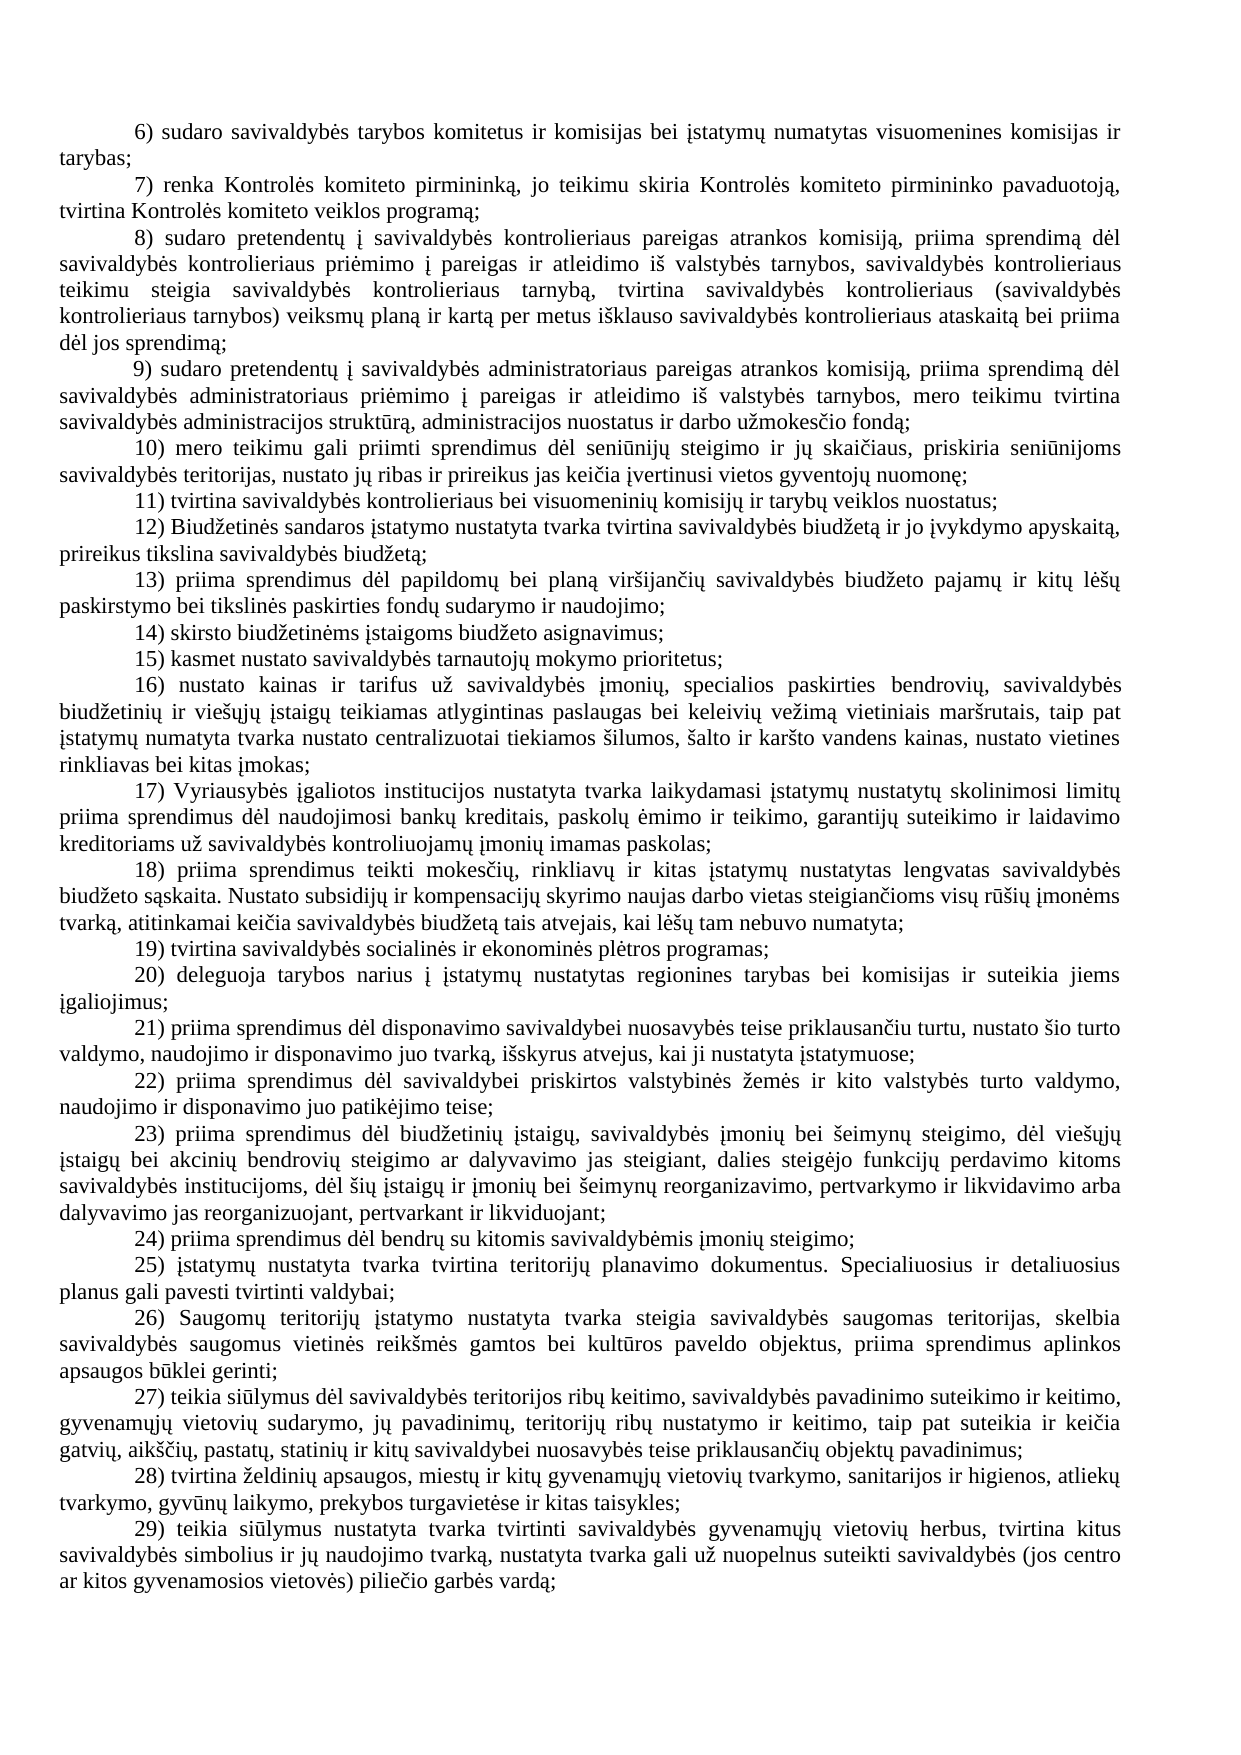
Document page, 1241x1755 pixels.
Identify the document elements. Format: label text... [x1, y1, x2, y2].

text 18) priima sprendimus teikti mokesčių, rinkliavų ir kitas įstatymų nustatytas lengvatas savivaldybės biudžeto sąskaita. Nustato subsidijų ir kompensacijų skyrimo naujas darbo vietas steigiančioms visų rūšių įmonėms tvarką, atitinkamai keičia savivaldybės biudžetą tais atvejais, kai lėšų tam nebuvo numatyta; [59, 856, 1122, 935]
text 14) skirsto biudžetinėms įstaigoms biudžeto asignavimus; [59, 619, 1122, 645]
text 12) Biudžetinės sandaros įstatymo nustatyta tvarka tvirtina savivaldybės biudžetą ir jo įvykdymo apyskaitą, prireikus tikslina savivaldybės biudžetą; [59, 513, 1122, 566]
text 26) Saugomų teritorijų įstatymo nustatyta tvarka steigia savivaldybės saugomas teritorijas, skelbia savivaldybės saugomus vietinės reikšmės gamtos bei kultūros paveldo objektus, priima sprendimus aplinkos apsaugos būklei gerinti; [59, 1304, 1122, 1383]
text 27) teikia siūlymus dėl savivaldybės teritorijos ribų keitimo, savivaldybės pavadinimo suteikimo ir keitimo, gyvenamųjų vietovių sudarymo, jų pavadinimų, teritorijų ribų nustatymo ir keitimo, taip pat suteikia ir keičia gatvių, aikščių, pastatų, statinių ir kitų savivaldybei nuosavybės teise priklausančių objektų pavadinimus; [59, 1383, 1122, 1462]
text 19) tvirtina savivaldybės socialinės ir ekonominės plėtros programas; [59, 935, 1122, 961]
text 9) sudaro pretendentų į savivaldybės administratoriaus pareigas atrankos komisiją, priima sprendimą dėl savivaldybės administratoriaus priėmimo į pareigas ir atleidimo iš valstybės tarnybos, mero teikimu tvirtina savivaldybės administracijos struktūrą, administracijos nuostatus ir darbo užmokesčio fondą; [59, 355, 1122, 434]
text 8) sudaro pretendentų į savivaldybės kontrolieriaus pareigas atrankos komisiją, priima sprendimą dėl savivaldybės kontrolieriaus priėmimo į pareigas ir atleidimo iš valstybės tarnybos, savivaldybės kontrolieriaus teikimu steigia savivaldybės kontrolieriaus tarnybą, tvirtina savivaldybės kontrolieriaus (savivaldybės kontrolieriaus tarnybos) veiksmų planą ir kartą per metus išklauso savivaldybės kontrolieriaus ataskaitą bei priima dėl jos sprendimą; [59, 223, 1122, 355]
text 7) renka Kontrolės komiteto pirmininką, jo teikimu skiria Kontrolės komiteto pirmininko pavaduotoją, tvirtina Kontrolės komiteto veiklos programą; [59, 171, 1122, 223]
text 20) deleguoja tarybos narius į įstatymų nustatytas regionines tarybas bei komisijas ir suteikia jiems įgaliojimus; [59, 961, 1122, 1014]
text 29) teikia siūlymus nustatyta tvarka tvirtinti savivaldybės gyvenamųjų vietovių herbus, tvirtina kitus savivaldybės simbolius ir jų naudojimo tvarką, nustatyta tvarka gali už nuopelnus suteikti savivaldybės (jos centro ar kitos gyvenamosios vietovės) piliečio garbės vardą; [59, 1515, 1122, 1594]
text 22) priima sprendimus dėl savivaldybei priskirtos valstybinės žemės ir kito valstybės turto valdymo, naudojimo ir disponavimo juo patikėjimo teise; [59, 1067, 1122, 1119]
text 17) Vyriausybės įgaliotos institucijos nustatyta tvarka laikydamasi įstatymų nustatytų skolinimosi limitų priima sprendimus dėl naudojimosi bankų kreditais, paskolų ėmimo ir teikimo, garantijų suteikimo ir laidavimo kreditoriams už savivaldybės kontroliuojamų įmonių imamas paskolas; [59, 777, 1122, 856]
text 13) priima sprendimus dėl papildomų bei planą viršijančių savivaldybės biudžeto pajamų ir kitų lėšų paskirstymo bei tikslinės paskirties fondų sudarymo ir naudojimo; [59, 566, 1122, 619]
text 10) mero teikimu gali priimti sprendimus dėl seniūnijų steigimo ir jų skaičiaus, priskiria seniūnijoms savivaldybės teritorijas, nustato jų ribas ir prireikus jas keičia įvertinusi vietos gyventojų nuomonę; [59, 434, 1122, 487]
text 21) priima sprendimus dėl disponavimo savivaldybei nuosavybės teise priklausančiu turtu, nustato šio turto valdymo, naudojimo ir disponavimo juo tvarką, išskyrus atvejus, kai ji nustatyta įstatymuose; [59, 1014, 1122, 1067]
text 25) įstatymų nustatyta tvarka tvirtina teritorijų planavimo dokumentus. Specialiuosius ir detaliuosius planus gali pavesti tvirtinti valdybai; [59, 1251, 1122, 1304]
text 15) kasmet nustato savivaldybės tarnautojų mokymo prioritetus; [59, 645, 1122, 672]
text 11) tvirtina savivaldybės kontrolieriaus bei visuomeninių komisijų ir tarybų veiklos nuostatus; [59, 487, 1122, 513]
text 16) nustato kainas ir tarifus už savivaldybės įmonių, specialios paskirties bendrovių, savivaldybės biudžetinių ir viešųjų įstaigų teikiamas atlygintinas paslaugas bei keleivių vežimą vietiniais maršrutais, taip pat įstatymų numatyta tvarka nustato centralizuotai tiekiamos šilumos, šalto ir karšto vandens kainas, nustato vietines rinkliavas bei kitas įmokas; [59, 672, 1122, 777]
text 24) priima sprendimus dėl bendrų su kitomis savivaldybėmis įmonių steigimo; [59, 1225, 1122, 1251]
text 28) tvirtina želdinių apsaugos, miestų ir kitų gyvenamųjų vietovių tvarkymo, sanitarijos ir higienos, atliekų tvarkymo, gyvūnų laikymo, prekybos turgavietėse ir kitas taisykles; [59, 1462, 1122, 1515]
text 6) sudaro savivaldybės tarybos komitetus ir komisijas bei įstatymų numatytas visuomenines komisijas ir tarybas; [59, 118, 1122, 171]
text 23) priima sprendimus dėl biudžetinių įstaigų, savivaldybės įmonių bei šeimynų steigimo, dėl viešųjų įstaigų bei akcinių bendrovių steigimo ar dalyvavimo jas steigiant, dalies steigėjo funkcijų perdavimo kitoms savivaldybės institucijoms, dėl šių įstaigų ir įmonių bei šeimynų reorganizavimo, pertvarkymo ir likvidavimo arba dalyvavimo jas reorganizuojant, pertvarkant ir likviduojant; [59, 1119, 1122, 1225]
